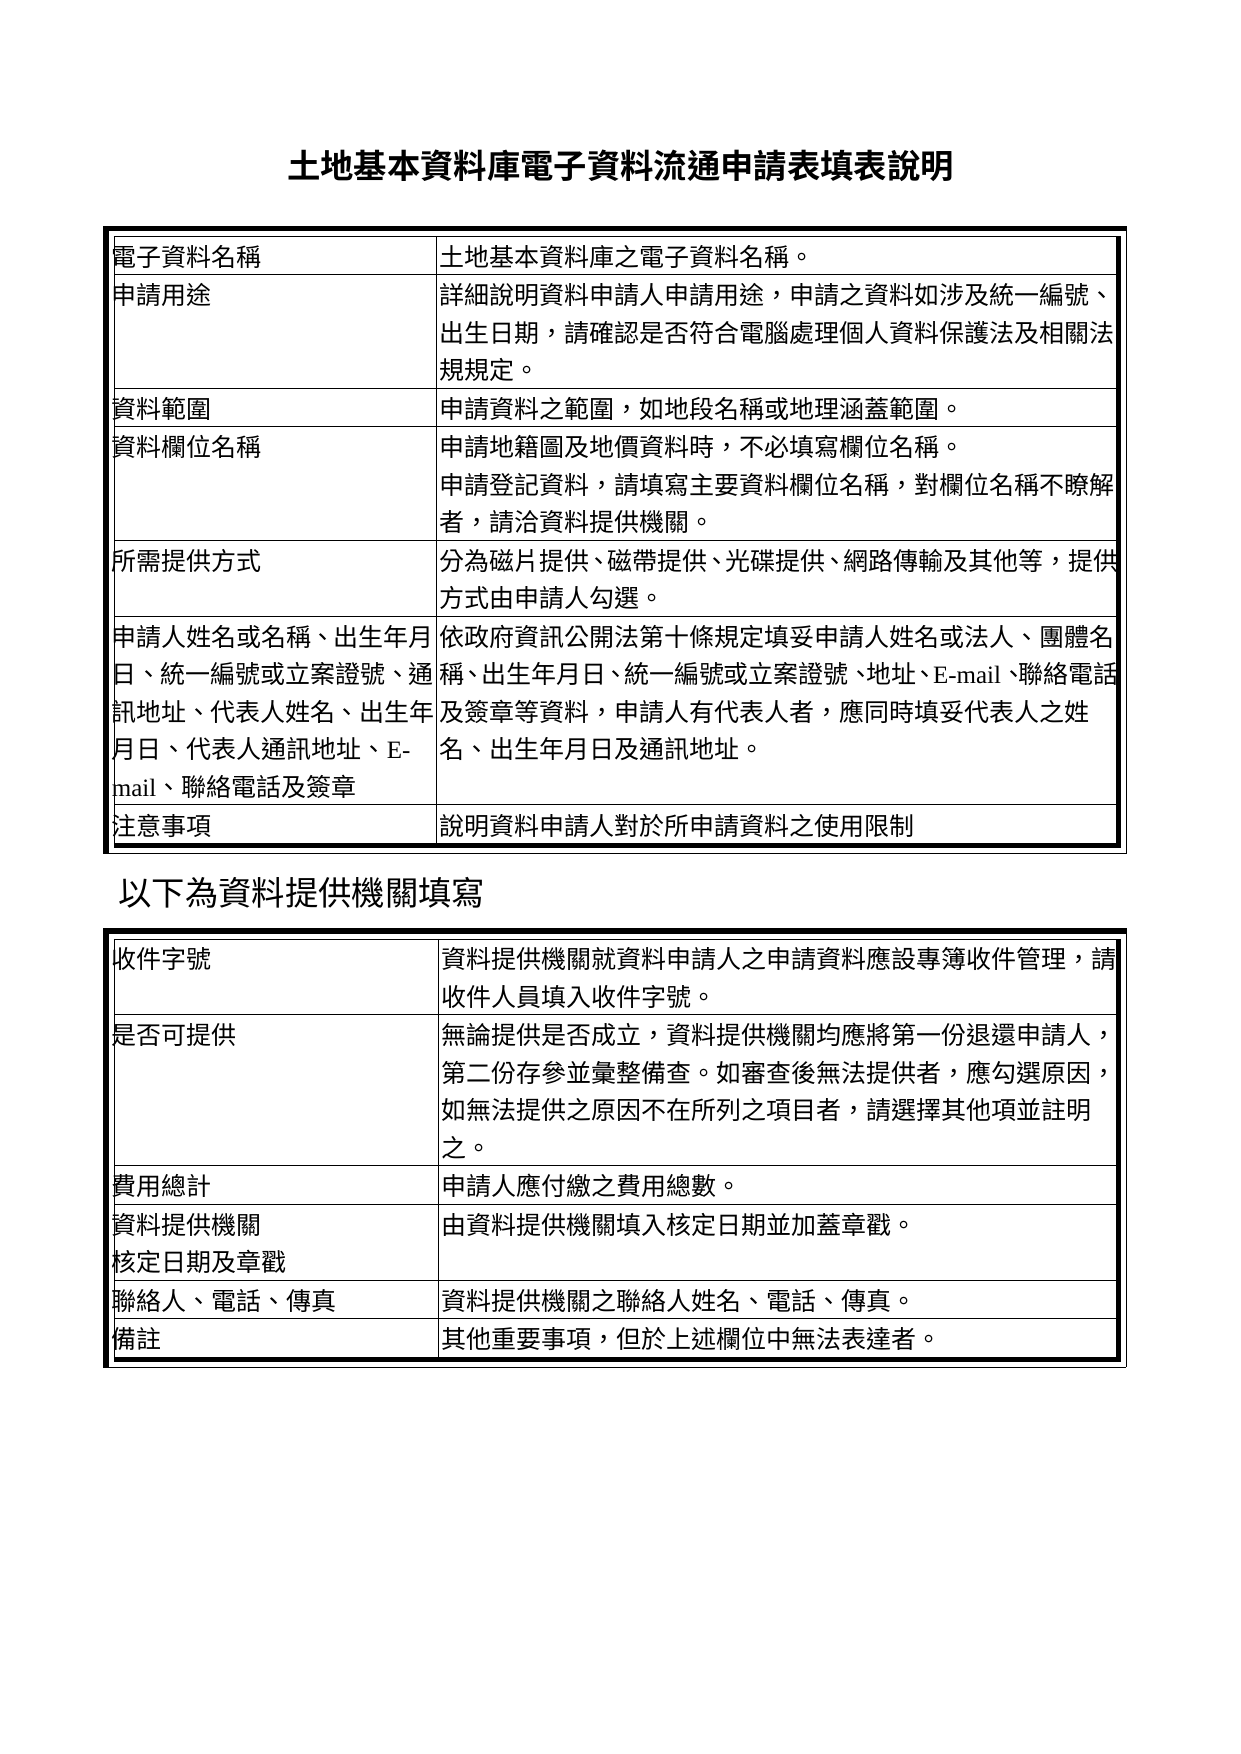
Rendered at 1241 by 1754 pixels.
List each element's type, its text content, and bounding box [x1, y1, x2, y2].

table_cell 是否可提供 [115, 1015, 438, 1165]
table_cell 費用總計 [115, 1166, 438, 1203]
table_header 土地基本資料庫之電子資料名稱。 [437, 237, 1116, 274]
table_cell 聯絡人、電話、傳真 [115, 1281, 438, 1318]
table_cell 申請用途 [115, 275, 436, 388]
table_cell 所需提供方式 [115, 541, 436, 616]
table_cell 資料欄位名稱 [115, 427, 436, 540]
table_header [437, 231, 1121, 236]
table_cell 是否可提供 [109, 1014, 114, 1165]
table_cell 資料提供機關之聯絡人姓名、電話、傳真。 [439, 1281, 1116, 1318]
text 以下為資料提供機關填寫 [118, 854, 1122, 928]
table_cell 備註 [109, 1318, 114, 1357]
table_cell 由資料提供機關填入核定日期並加蓋章戳。 [439, 1205, 1116, 1279]
table_cell 資料欄位名稱 [109, 426, 114, 540]
table_cell 申請資料之範圍，如地段名稱或地理涵蓋範圍。 [437, 389, 1116, 426]
table_cell 無論提供是否成立，資料提供機關均應將第一份退還申請人，第二份存參並彙整備查。如審查後無法提供者，應勾選原因，如無法提供之原因不在所列之項目者，請選擇其他項並註明之。 [439, 1015, 1116, 1165]
table_cell 資料提供機關 核定日期及章戳 [109, 1204, 114, 1279]
table_header 資料提供機關就資料申請人之申請資料應設專簿收件管理，請收件人員填入收件字號。 [439, 940, 1116, 1014]
table_cell 申請人姓名或名稱、出生年月日、統一編號或立案證號、通訊地址、代表人姓名、出生年月日、代表人通訊地址、E-mail、聯絡電話及簽章 [115, 617, 436, 804]
table_cell 聯絡人、電話、傳真 [109, 1280, 114, 1318]
table_cell 資料範圍 [109, 388, 114, 426]
table_cell 依政府資訊公開法第十條規定填妥申請人姓名或法人、團體名稱、出生年月日、統一編號或立案證號、地址、E-mail、聯絡電話及簽章等資料，申請人有代表人者，應同時填妥代表人之姓名、出生年月日及通訊地址。 [437, 617, 1116, 804]
table_cell 其他重要事項，但於上述欄位中無法表達者。 [439, 1319, 1116, 1357]
table_cell 詳細說明資料申請人申請用途，申請之資料如涉及統一編號、出生日期，請確認是否符合電腦處理個人資料保護法及相關法規規定。 [437, 275, 1116, 388]
text 土地基本資料庫電子資料流通申請表填表說明 [118, 127, 1122, 202]
table_cell 申請地籍圖及地價資料時，不必填寫欄位名稱。 申請登記資料，請填寫主要資料欄位名稱，對欄位名稱不瞭解者，請洽資料提供機關。 [437, 427, 1116, 540]
table_cell 說明資料申請人對於所申請資料之使用限制 [437, 805, 1116, 843]
table_cell 申請用途 [109, 274, 114, 388]
table_cell 費用總計 [109, 1165, 114, 1203]
table_cell 分為磁片提供、磁帶提供、光碟提供、網路傳輸及其他等，提供方式由申請人勾選。 [437, 541, 1116, 616]
table_header [439, 934, 1121, 939]
table_cell 資料提供機關 核定日期及章戳 [115, 1205, 438, 1279]
table_header 電子資料名稱 [109, 231, 437, 274]
table_cell 資料範圍 [115, 389, 436, 426]
table_header 收件字號 [109, 934, 438, 1014]
table_cell 注意事項 [115, 805, 436, 843]
table_cell 申請人應付繳之費用總數。 [439, 1166, 1116, 1203]
table_cell 所需提供方式 [109, 540, 114, 616]
table_cell 注意事項 [109, 804, 114, 843]
table_cell 備註 [115, 1319, 438, 1357]
